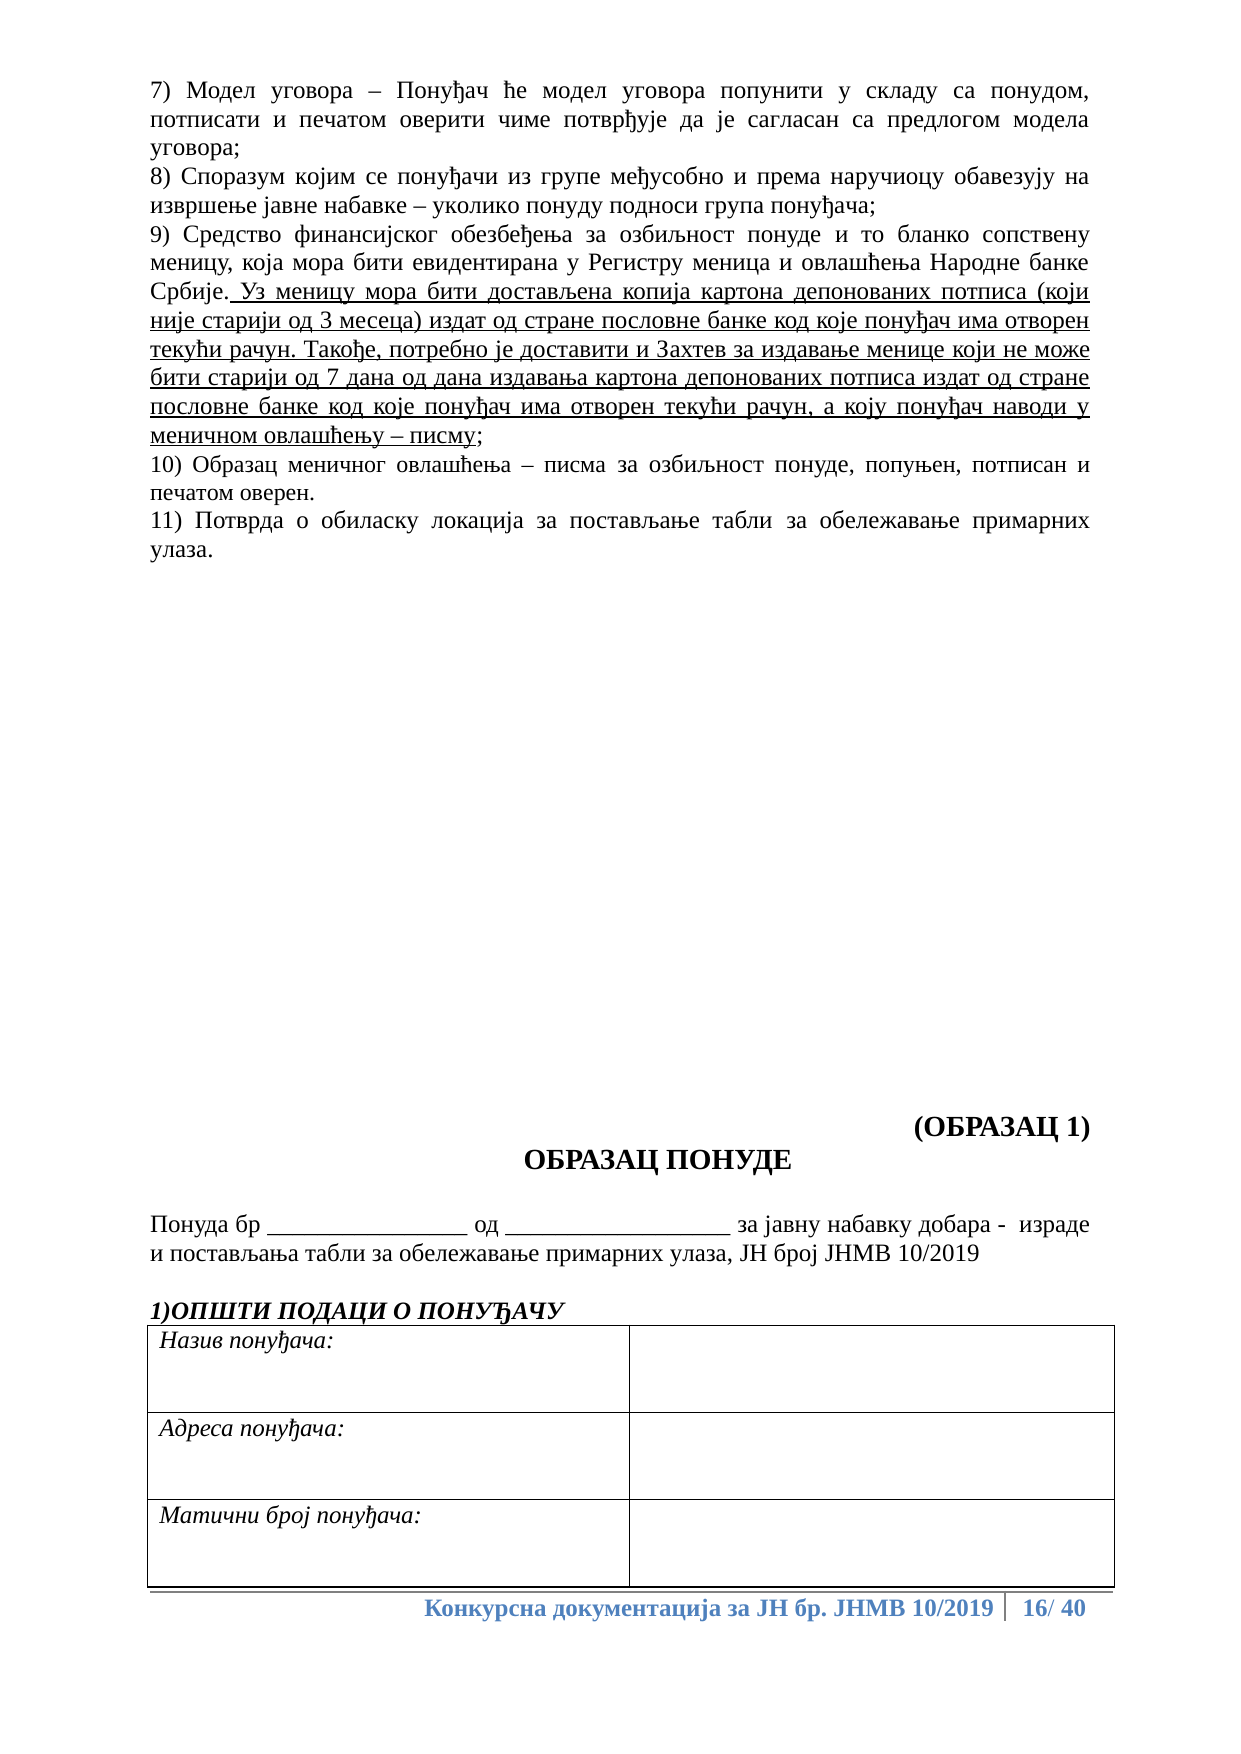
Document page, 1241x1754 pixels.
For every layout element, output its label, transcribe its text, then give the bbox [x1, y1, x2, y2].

text пословне банке код које понуђач има отворен текући рачун, а коју понуђач наводи у [150, 389, 1090, 416]
text 10) Образац меничног овлашћења – писма за озбиљност понуде, попуњен, потписан и печатом оверен. [150, 449, 1090, 505]
text меничном овлашћењу – писму; [150, 418, 1090, 449]
text 11) Потврда о обиласку локација за постављање табли за обележавање примарних улаза. [150, 505, 1090, 563]
table_cell Матични број понуђача: [148, 1500, 629, 1586]
text 7) Модел уговора – Понуђач ће модел уговора попунити у складу са понудом, потписати и печатом оверити чиме потврђује да је сагласан са предлогом модела уговора; [150, 75, 1090, 161]
text 8) Споразум којим се понуђачи из групе међусобно и према наручиоцу обавезују на извршење јавне набавке – уколико понуду подноси група понуђача; [150, 161, 1090, 219]
text Понуда бр ________________ од __________________ за јавну набавку добара - израде и постављања табли за обележавање примарних улаза, ЈН број ЈНМВ 10/2019 [150, 1209, 1090, 1267]
text ОБРАЗАЦ ПОНУДЕ [225, 1142, 1090, 1176]
text бити старији од 7 дана од дана издавања картона депонованих потписа издат од стране [150, 360, 1090, 387]
table_cell [630, 1413, 1114, 1499]
text 9) Средство финансијског обезбеђења за озбиљност понуде и то бланко сопствену меницу, која мора бити евидентирана у Регистру меница и овлашћења Народне банке Србије. Уз меницу мора бити достављена копија картона депонованих потписа (који није старији од 3 месеца) издат од стране пословне банке код које понуђач има отворен [150, 219, 1090, 330]
text 1)ОПШТИ ПОДАЦИ О ПОНУЂАЧУ [150, 1296, 1090, 1324]
text (ОБРАЗАЦ 1) [225, 1109, 1090, 1142]
table_cell Адреса понуђача: [148, 1413, 629, 1499]
table_header Назив понуђача: [148, 1326, 629, 1412]
text текући рачун. Такође, потребно је доставити и Захтев за издавање менице који не може [150, 331, 1090, 359]
table_header [630, 1326, 1114, 1412]
table_cell [630, 1500, 1114, 1586]
